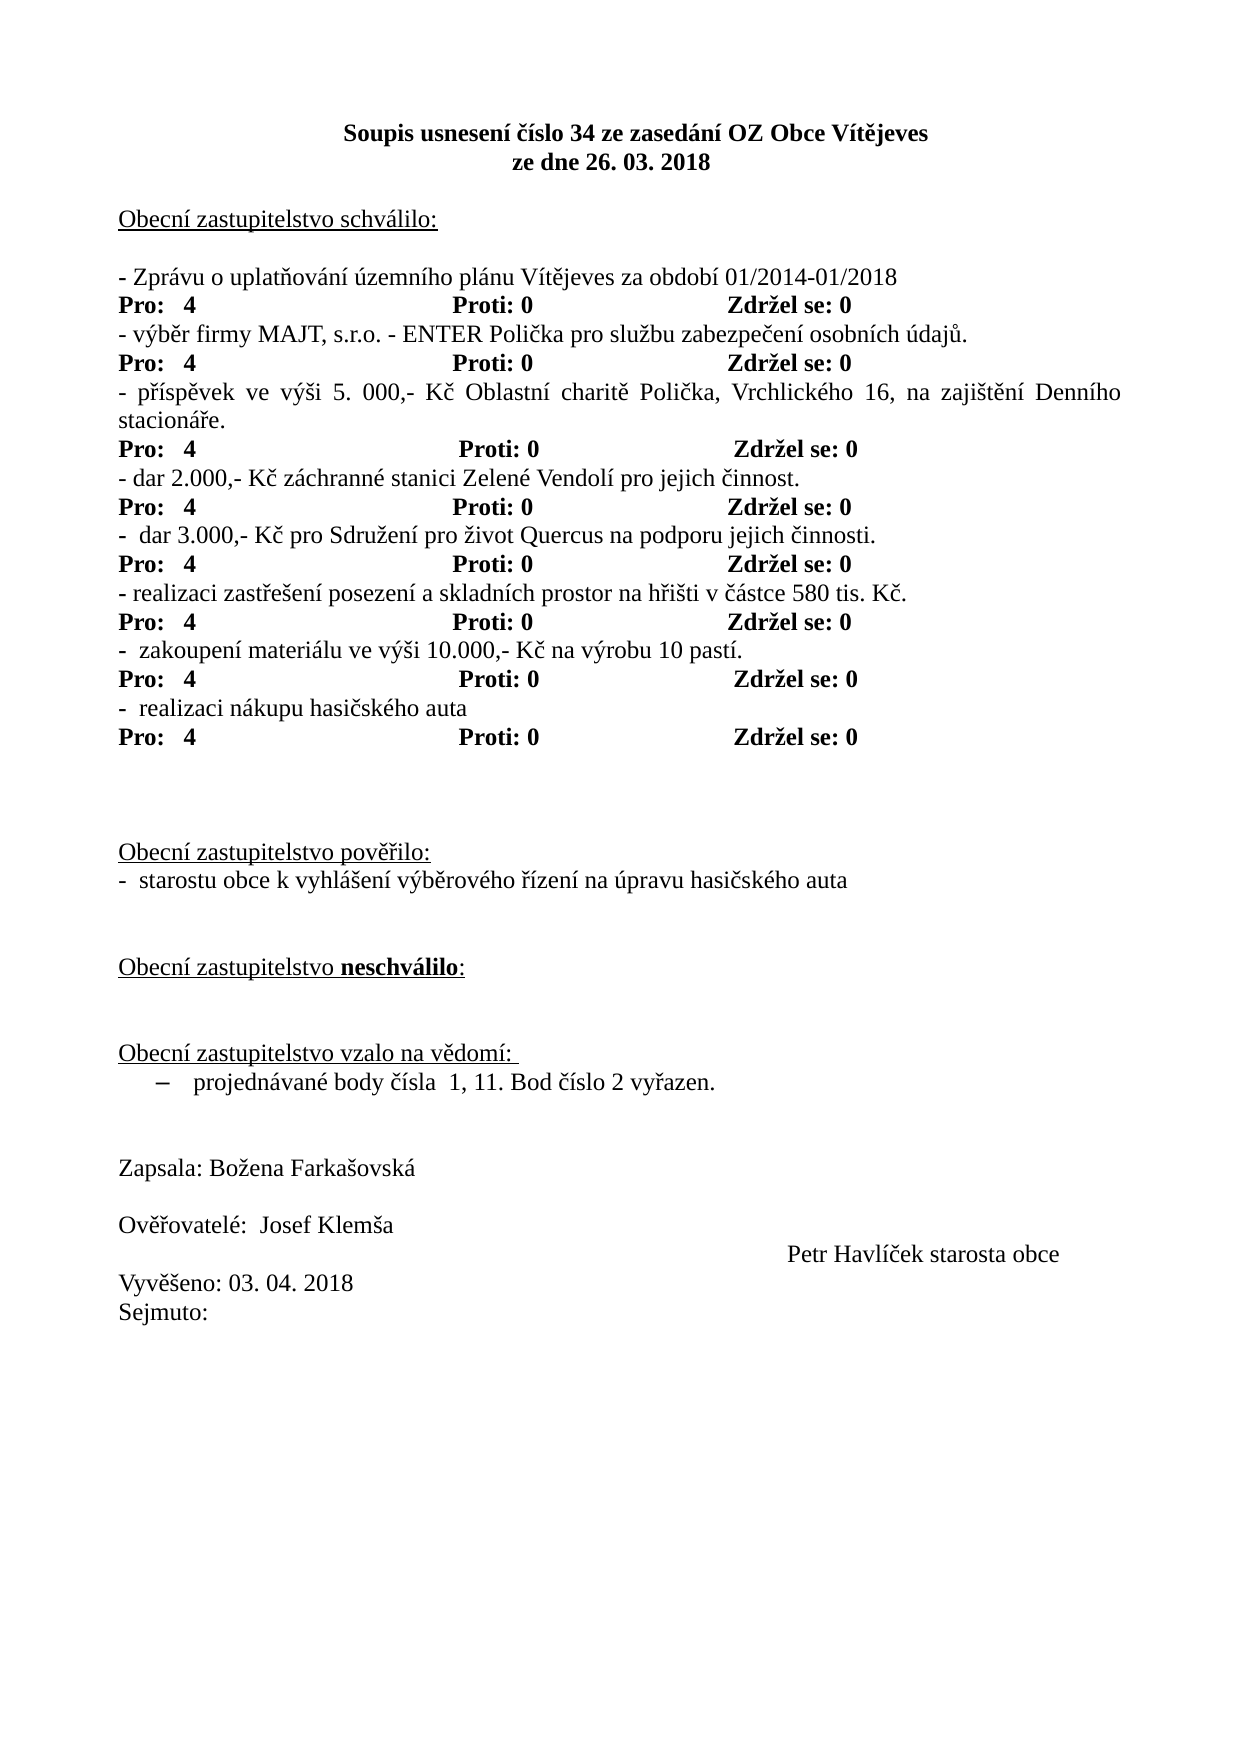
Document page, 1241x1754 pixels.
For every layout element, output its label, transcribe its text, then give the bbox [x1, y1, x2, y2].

text Sejmuto: [118, 1297, 1122, 1326]
text - Zprávu o uplatňování územního plánu Vítějeves za období 01/2014-01/2018 [118, 262, 1122, 291]
text Obecní zastupitelstvo pověřilo: [118, 837, 1122, 866]
text Zapsala: Božena Farkašovská [118, 1153, 1122, 1182]
text Pro: 4 Proti: 0 Zdržel se: 0 [118, 664, 1122, 693]
text - realizaci zastřešení posezení a skladních prostor na hřišti v částce 580 tis. Kč. [118, 578, 1122, 607]
text Obecní zastupitelstvo neschválilo: [118, 952, 1122, 981]
text - dar 3.000,- Kč pro Sdružení pro život Quercus na podporu jejich činnosti. [118, 521, 1122, 549]
text Pro: 4 Proti: 0 Zdržel se: 0 [118, 549, 1122, 578]
text Obecní zastupitelstvo vzalo na vědomí: [118, 1038, 1122, 1067]
text Petr Havlíček starosta obce [118, 1239, 1122, 1268]
list projednávané body čísla 1, 11. Bod číslo 2 vyřazen. [156, 1067, 1122, 1096]
text - výběr firmy MAJT, s.r.o. - ENTER Polička pro službu zabezpečení osobních údajů. [118, 319, 1122, 348]
text - příspěvek ve výši 5. 000,- Kč Oblastní charitě Polička, Vrchlického 16, na zajištění Denního stacionáře. [118, 377, 1122, 434]
text Pro: 4 Proti: 0 Zdržel se: 0 [118, 607, 1122, 636]
text - starostu obce k vyhlášení výběrového řízení na úpravu hasičského auta [118, 866, 1122, 894]
text ze dne 26. 03. 2018 [118, 147, 1122, 176]
text Pro: 4 Proti: 0 Zdržel se: 0 [118, 722, 1122, 751]
text - realizaci nákupu hasičského auta [118, 693, 1122, 722]
text Ověřovatelé: Josef Klemša [118, 1211, 1122, 1239]
text Obecní zastupitelstvo schválilo: [118, 204, 1122, 233]
text Vyvěšeno: 03. 04. 2018 [118, 1268, 1122, 1297]
text Pro: 4 Proti: 0 Zdržel se: 0 [118, 348, 1122, 377]
text Soupis usnesení číslo 34 ze zasedání OZ Obce Vítějeves [118, 118, 1122, 147]
text Pro: 4 Proti: 0 Zdržel se: 0 [118, 492, 1122, 521]
text Pro: 4 Proti: 0 Zdržel se: 0 [118, 291, 1122, 319]
text - dar 2.000,- Kč záchranné stanici Zelené Vendolí pro jejich činnost. [118, 463, 1122, 492]
text Pro: 4 Proti: 0 Zdržel se: 0 [118, 434, 1122, 463]
text - zakoupení materiálu ve výši 10.000,- Kč na výrobu 10 pastí. [118, 636, 1122, 664]
